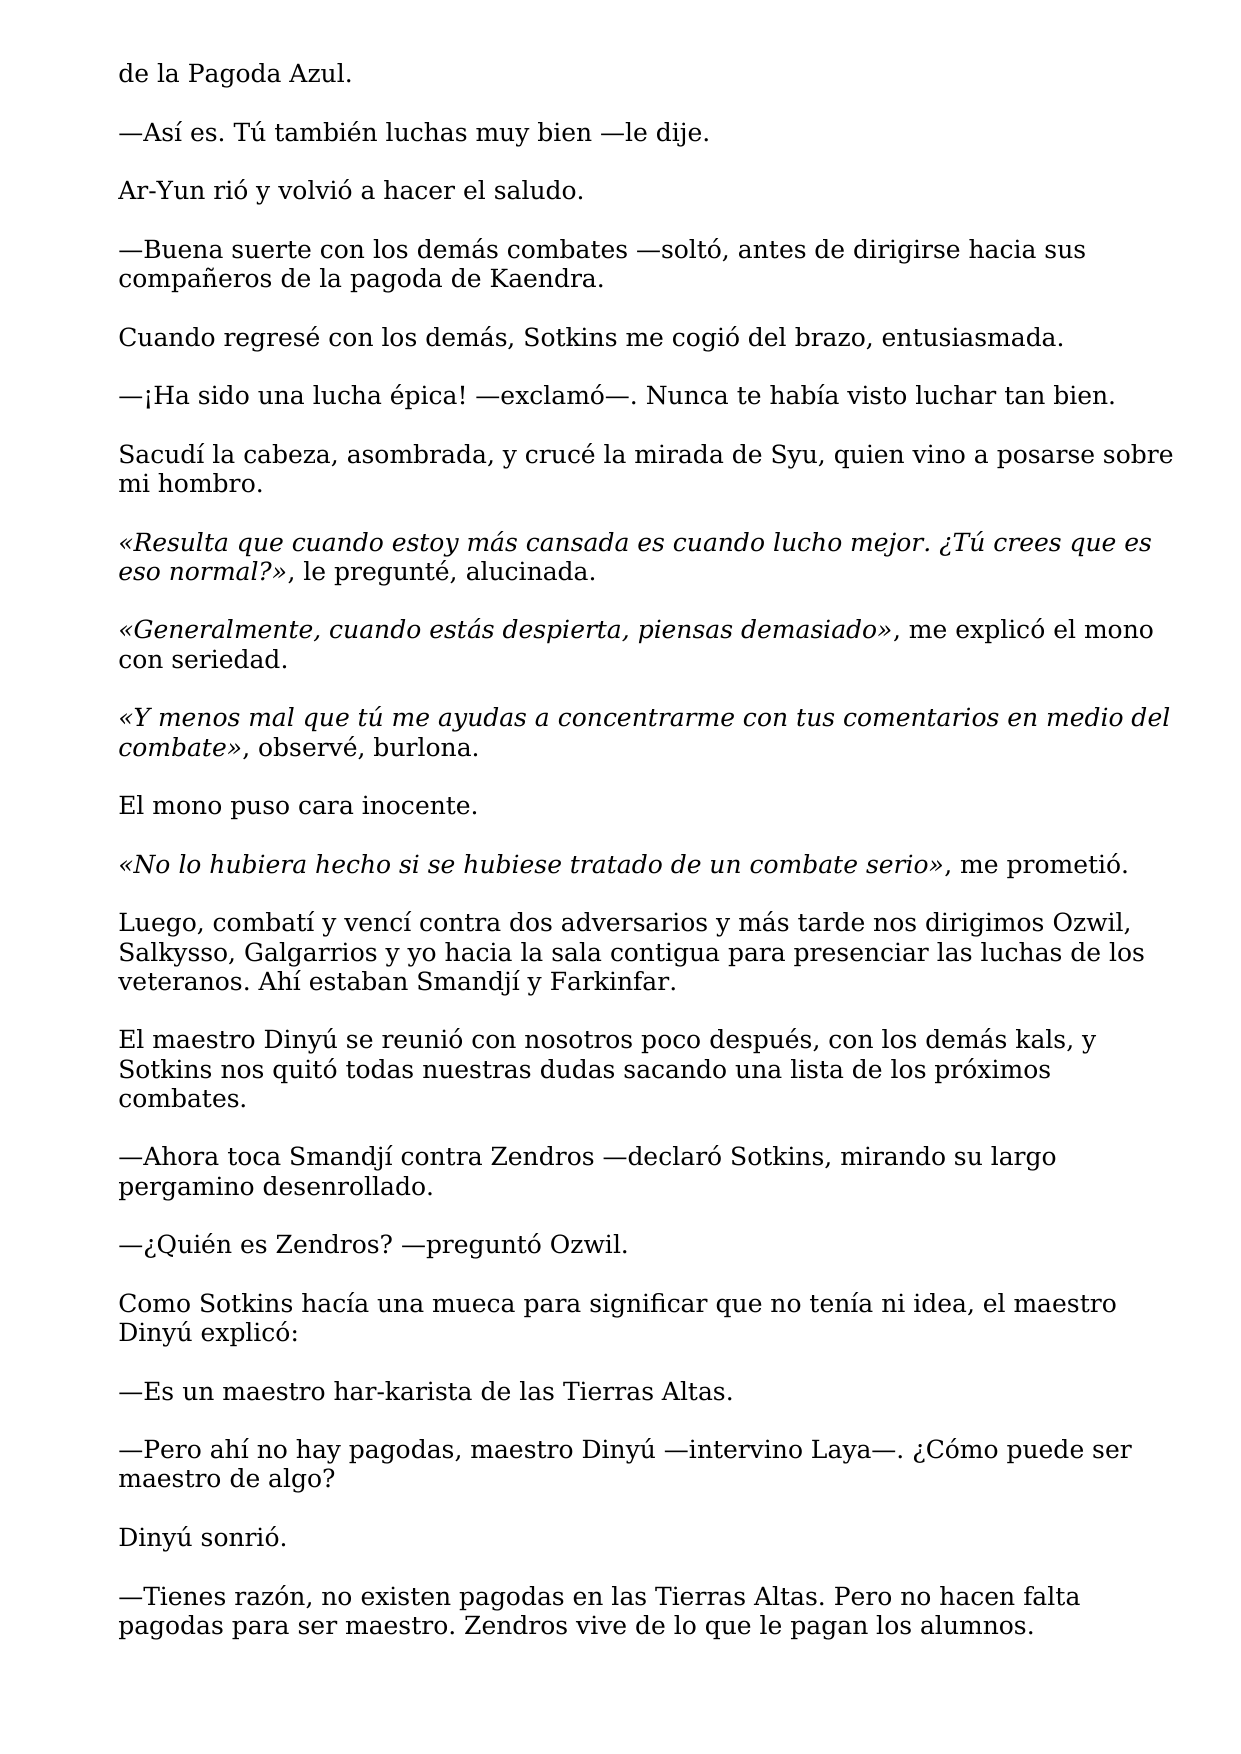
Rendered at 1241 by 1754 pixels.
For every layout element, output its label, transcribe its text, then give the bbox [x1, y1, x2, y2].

text «Resulta que cuando estoy más cansada es cuando lucho mejor. ¿Tú crees que es eso normal?», le pregunté, alucinada. [118, 528, 1181, 586]
text Luego, combatí y vencí contra dos adversarios y más tarde nos dirigimos Ozwil, Salkysso, Galgarrios y yo hacia la sala contigua para presenciar las luchas de los veteranos. Ahí estaban Smandjí y Farkinfar. [118, 909, 1181, 996]
text —¿Quién es Zendros? —preguntó Ozwil. [118, 1230, 1181, 1259]
text —Es un maestro har-karista de las Tierras Altas. [118, 1377, 1181, 1406]
text El maestro Dinyú se reunió con nosotros poco después, con los demás kals, y Sotkins nos quitó todas nuestras dudas sacando una lista de los próximos combates. [118, 1026, 1181, 1113]
text —Así es. Tú también luchas muy bien —le dije. [118, 118, 1181, 147]
text Dinyú sonrió. [118, 1523, 1181, 1552]
text —Ahora toca Smandjí contra Zendros —declaró Sotkins, mirando su largo pergamino desenrollado. [118, 1143, 1181, 1201]
text —Buena suerte con los demás combates —soltó, antes de dirigirse hacia sus compañeros de la pagoda de Kaendra. [118, 235, 1181, 293]
text —Pero ahí no hay pagodas, maestro Dinyú —intervino Laya—. ¿Cómo puede ser maestro de algo? [118, 1436, 1181, 1494]
text Ar-Yun rió y volvió a hacer el saludo. [118, 176, 1181, 206]
text El mono puso cara inocente. [118, 791, 1181, 821]
text —Tienes razón, no existen pagodas en las Tierras Altas. Pero no hacen falta pagodas para ser maestro. Zendros vive de lo que le pagan los alumnos. [118, 1582, 1181, 1640]
text Como Sotkins hacía una mueca para significar que no tenía ni idea, el maestro Dinyú explicó: [118, 1289, 1181, 1347]
text de la Pagoda Azul. [118, 59, 1181, 88]
text Cuando regresé con los demás, Sotkins me cogió del brazo, entusiasmada. [118, 323, 1181, 352]
text «No lo hubiera hecho si se hubiese tratado de un combate serio», me prometió. [118, 850, 1181, 879]
text «Generalmente, cuando estás despierta, piensas demasiado», me explicó el mono con seriedad. [118, 616, 1181, 674]
text «Y menos mal que tú me ayudas a concentrarme con tus comentarios en medio del combate», observé, burlona. [118, 703, 1181, 762]
text Sacudí la cabeza, asombrada, y crucé la mirada de Syu, quien vino a posarse sobre mi hombro. [118, 440, 1181, 498]
text —¡Ha sido una lucha épica! —exclamó—. Nunca te había visto luchar tan bien. [118, 381, 1181, 411]
